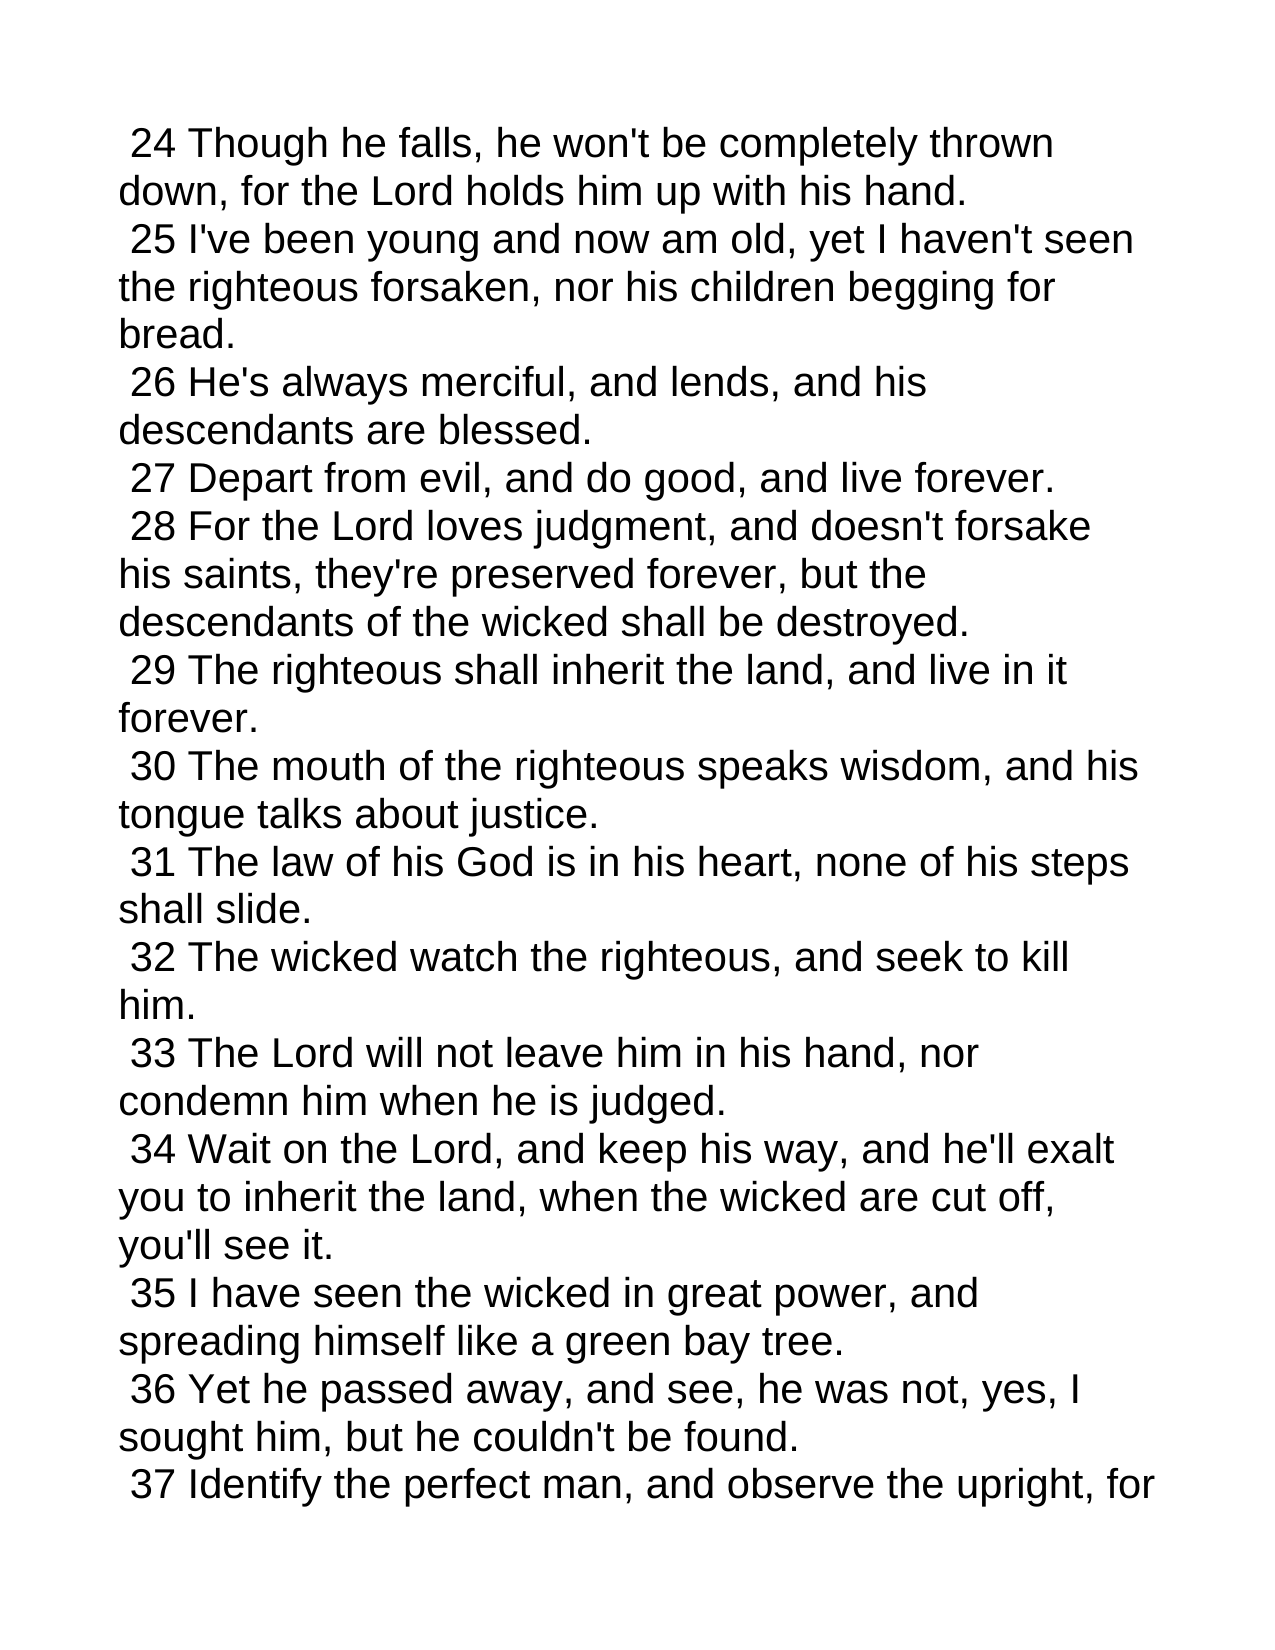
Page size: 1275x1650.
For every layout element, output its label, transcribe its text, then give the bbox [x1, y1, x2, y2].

text 24 Though he falls, he won't be completely thrown down, for the Lord holds him up with his hand. [118, 118, 1157, 214]
text 25 I've been young and now am old, yet I haven't seen the righteous forsaken, nor his children begging for bread. [118, 214, 1157, 358]
text 30 The mouth of the righteous speaks wisdom, and his tongue talks about justice. [118, 741, 1157, 837]
text 32 The wicked watch the righteous, and seek to kill him. [118, 933, 1157, 1028]
text 33 The Lord will not leave him in his hand, nor condemn him when he is judged. [118, 1028, 1157, 1124]
text 28 For the Lord loves judgment, and doesn't forsake his saints, they're preserved forever, but the descendants of the wicked shall be destroyed. [118, 501, 1157, 645]
text 26 He's always merciful, and lends, and his descendants are blessed. [118, 358, 1157, 453]
text 34 Wait on the Lord, and keep his way, and he'll exalt you to inherit the land, when the wicked are cut off, you'll see it. [118, 1124, 1157, 1268]
text 35 I have seen the wicked in great power, and spreading himself like a green bay tree. [118, 1268, 1157, 1364]
text 36 Yet he passed away, and see, he was not, yes, I sought him, but he couldn't be found. [118, 1364, 1157, 1460]
text 27 Depart from evil, and do good, and live forever. [118, 453, 1157, 501]
text 31 The law of his God is in his heart, none of his steps shall slide. [118, 837, 1157, 933]
text 29 The righteous shall inherit the land, and live in it forever. [118, 645, 1157, 741]
text 37 Identify the perfect man, and observe the upright, for [118, 1460, 1157, 1508]
